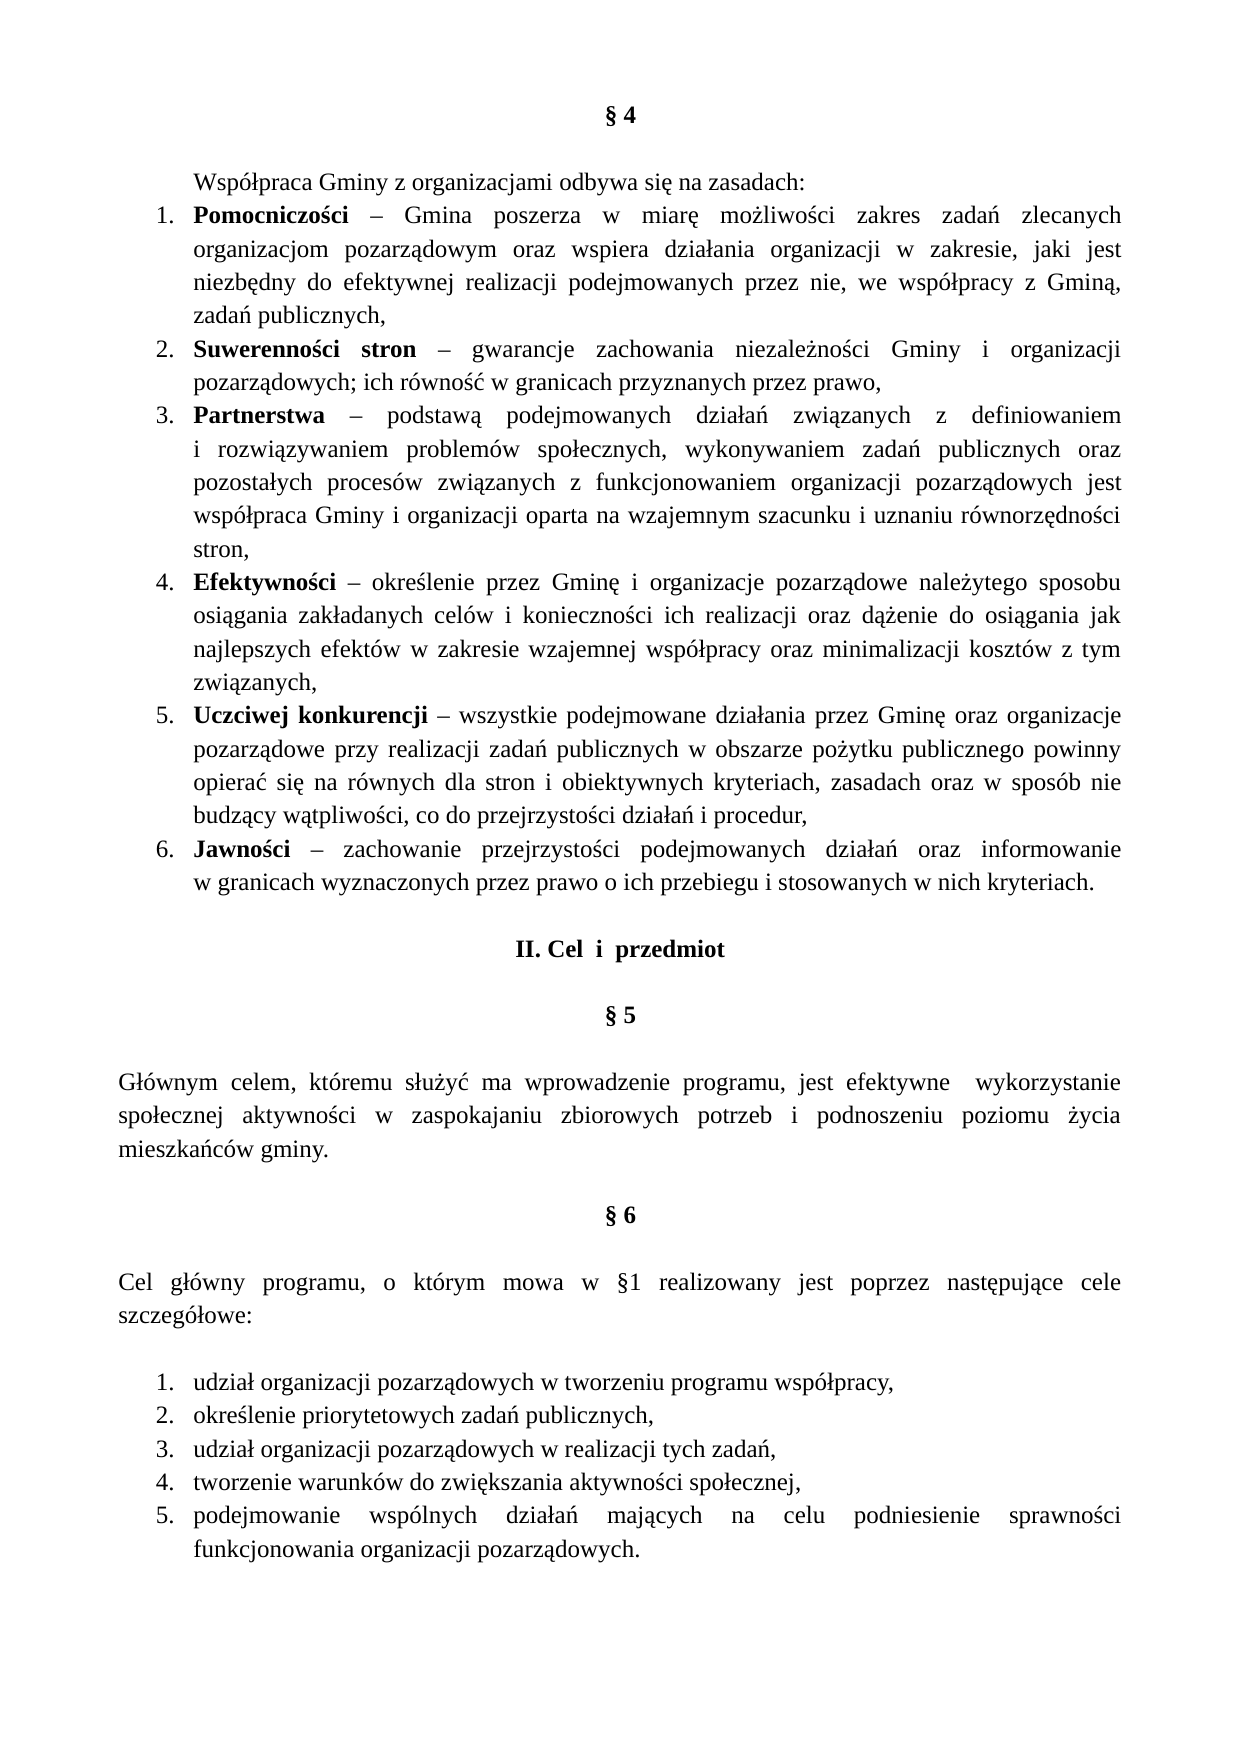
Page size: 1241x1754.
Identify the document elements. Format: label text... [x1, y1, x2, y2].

list Jawności – zachowanie przejrzystości podejmowanych działań oraz informowanie w granicach wyznaczonych przez prawo o ich przebiegu i stosowanych w nich kryteriach. [156, 829, 1122, 896]
list Współpraca Gminy z organizacjami odbywa się na zasadach: [156, 162, 1122, 196]
text II. Cel i przedmiot [118, 929, 1122, 962]
list określenie priorytetowych zadań publicznych, [156, 1396, 1122, 1429]
text § 6 [118, 1196, 1122, 1229]
text Cel główny programu, o którym mowa w §1 realizowany jest poprzez następujące cele szczegółowe: [118, 1262, 1122, 1329]
text § 4 [118, 96, 1122, 129]
text Głównym celem, któremu służyć ma wprowadzenie programu, jest efektywne wykorzystanie społecznej aktywności w zaspokajaniu zbiorowych potrzeb i podnoszeniu poziomu życia mieszkańców gminy. [118, 1062, 1122, 1162]
list Pomocniczości – Gmina poszerza w miarę możliwości zakres zadań zlecanych organizacjom pozarządowym oraz wspiera działania organizacji w zakresie, jaki jest niezbędny do efektywnej realizacji podejmowanych przez nie, we współpracy z Gminą, zadań publicznych, [156, 196, 1122, 329]
list Partnerstwa – podstawą podejmowanych działań związanych z definiowaniem i rozwiązywaniem problemów społecznych, wykonywaniem zadań publicznych oraz pozostałych procesów związanych z funkcjonowaniem organizacji pozarządowych jest współpraca Gminy i organizacji oparta na wzajemnym szacunku i uznaniu równorzędności stron, [156, 396, 1122, 562]
list udział organizacji pozarządowych w realizacji tych zadań, [156, 1429, 1122, 1462]
list Suwerenności stron – gwarancje zachowania niezależności Gminy i organizacji pozarządowych; ich równość w granicach przyznanych przez prawo, [156, 329, 1122, 396]
list tworzenie warunków do zwiększania aktywności społecznej, [156, 1462, 1122, 1496]
text § 5 [118, 996, 1122, 1029]
list Uczciwej konkurencji – wszystkie podejmowane działania przez Gminę oraz organizacje pozarządowe przy realizacji zadań publicznych w obszarze pożytku publicznego powinny opierać się na równych dla stron i obiektywnych kryteriach, zasadach oraz w sposób nie budzący wątpliwości, co do przejrzystości działań i procedur, [156, 696, 1122, 829]
list podejmowanie wspólnych działań mających na celu podniesienie sprawności funkcjonowania organizacji pozarządowych. [156, 1496, 1122, 1562]
list udział organizacji pozarządowych w tworzeniu programu współpracy, [156, 1362, 1122, 1396]
list Efektywności – określenie przez Gminę i organizacje pozarządowe należytego sposobu osiągania zakładanych celów i konieczności ich realizacji oraz dążenie do osiągania jak najlepszych efektów w zakresie wzajemnej współpracy oraz minimalizacji kosztów z tym związanych, [156, 562, 1122, 696]
